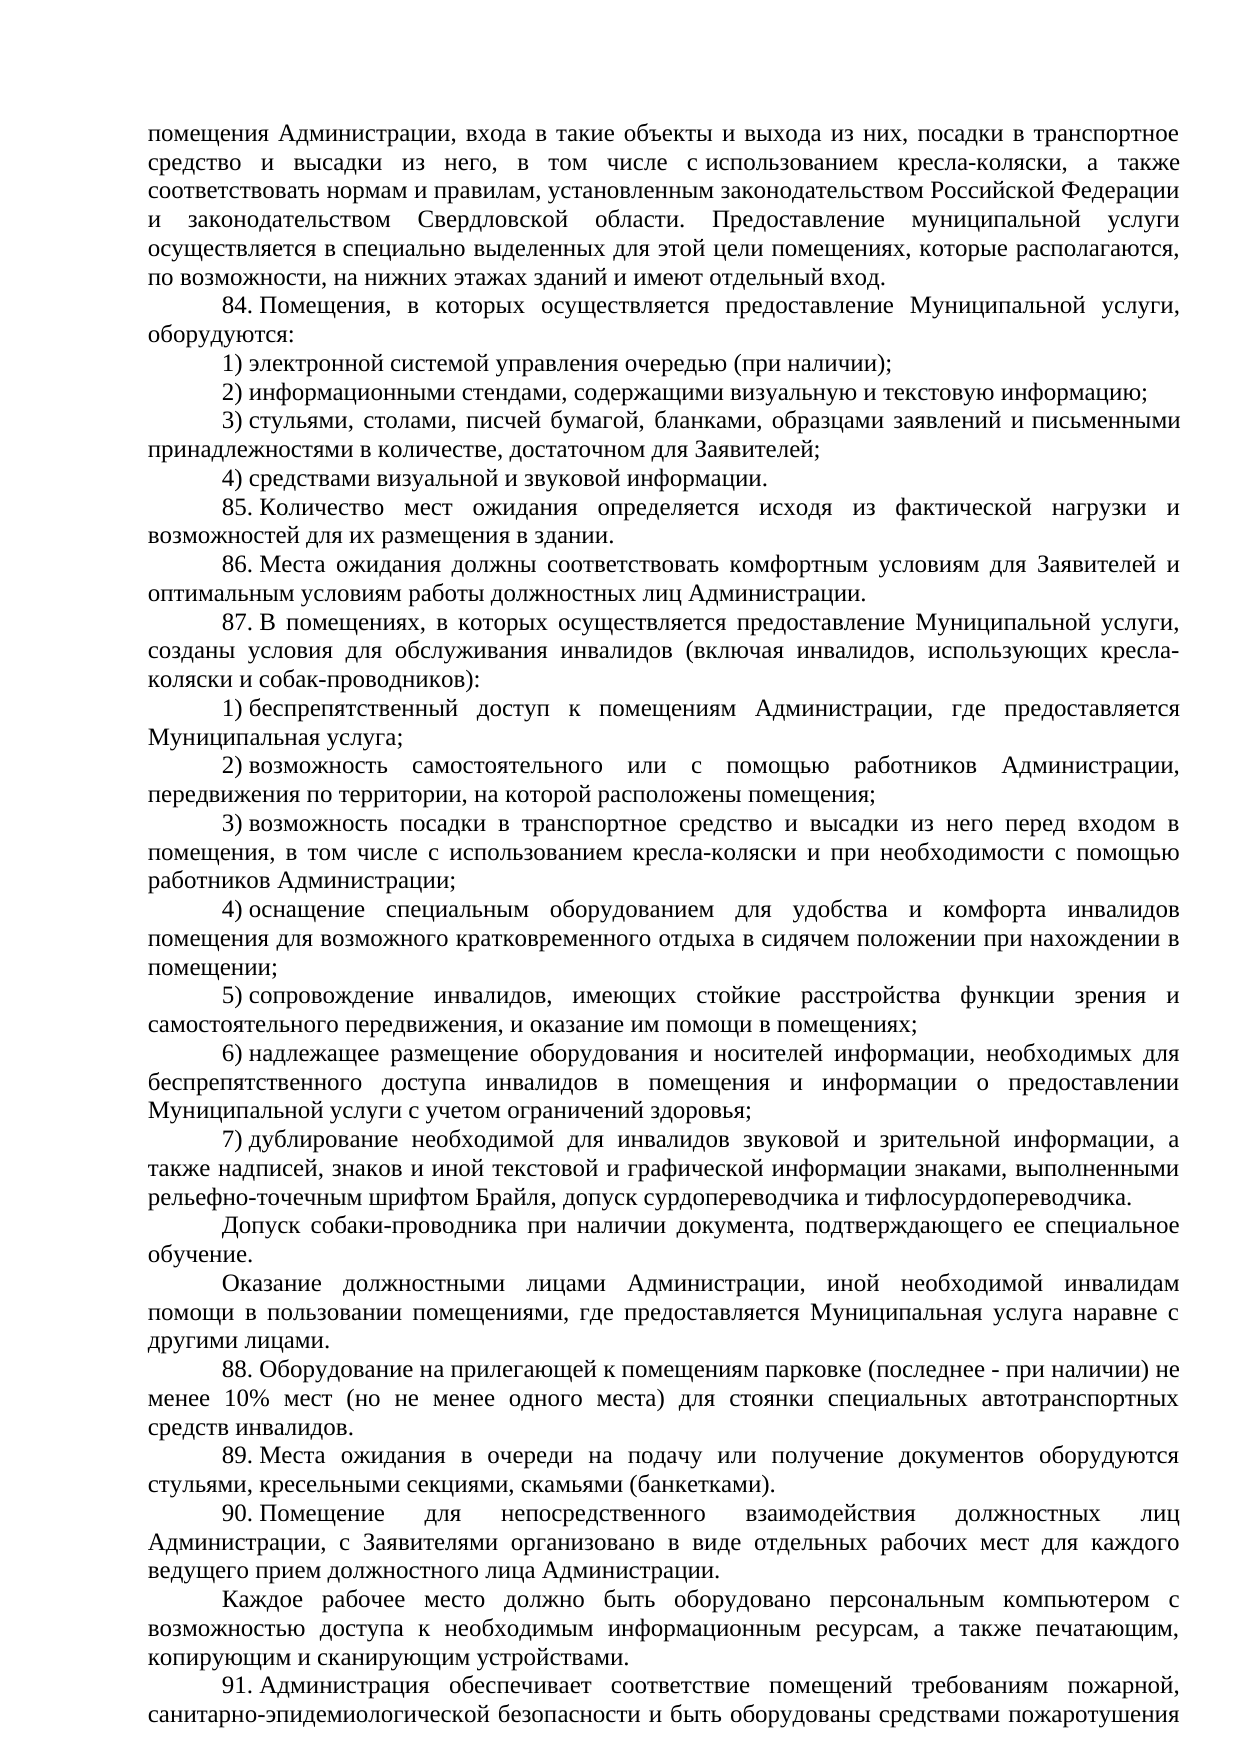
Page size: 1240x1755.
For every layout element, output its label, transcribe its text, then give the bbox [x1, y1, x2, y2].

text 1) электронной системой управления очередью (при наличии); [148, 348, 1181, 377]
text 90. Помещение для непосредственного взаимодействия должностных лиц Администрации, с Заявителями организовано в виде отдельных рабочих мест для каждого ведущего прием должностного лица Администрации. [148, 1498, 1181, 1584]
text 4) оснащение специальным оборудованием для удобства и комфорта инвалидов помещения для возможного кратковременного отдыха в сидячем положении при нахождении в помещении; [148, 894, 1181, 981]
text 4) средствами визуальной и звуковой информации. [148, 463, 1181, 492]
text Оказание должностными лицами Администрации, иной необходимой инвалидам помощи в пользовании помещениями, где предоставляется Муниципальная услуга наравне с другими лицами. [148, 1268, 1181, 1354]
text 84. Помещения, в которых осуществляется предоставление Муниципальной услуги, оборудуются: [148, 291, 1181, 348]
text 86. Места ожидания должны соответствовать комфортным условиям для Заявителей и оптимальным условиям работы должностных лиц Администрации. [148, 549, 1181, 607]
text Каждое рабочее место должно быть оборудовано персональным компьютером с возможностью доступа к необходимым информационным ресурсам, а также печатающим, копирующим и сканирующим устройствами. [148, 1584, 1181, 1671]
text 91. Администрация обеспечивает соответствие помещений требованиям пожарной, санитарно-эпидемиологической безопасности и быть оборудованы средствами пожаротушения [148, 1671, 1181, 1728]
text 87. В помещениях, в которых осуществляется предоставление Муниципальной услуги, созданы условия для обслуживания инвалидов (включая инвалидов, использующих кресла- коляски и собак-проводников): [148, 607, 1181, 693]
text 3) стульями, столами, писчей бумагой, бланками, образцами заявлений и письменными принадлежностями в количестве, достаточном для Заявителей; [148, 406, 1181, 463]
text 2) информационными стендами, содержащими визуальную и текстовую информацию; [148, 377, 1181, 406]
text 88. Оборудование на прилегающей к помещениям парковке (последнее - при наличии) не менее 10% мест (но не менее одного места) для стоянки специальных автотранспортных средств инвалидов. [148, 1354, 1181, 1441]
text 2) возможность самостоятельного или с помощью работников Администрации, передвижения по территории, на которой расположены помещения; [148, 751, 1181, 808]
text Допуск собаки-проводника при наличии документа, подтверждающего ее специальное обучение. [148, 1211, 1181, 1268]
text 7) дублирование необходимой для инвалидов звуковой и зрительной информации, а также надписей, знаков и иной текстовой и графической информации знаками, выполненными рельефно-точечным шрифтом Брайля, допуск сурдопереводчика и тифлосурдопереводчика. [148, 1124, 1181, 1211]
text 89. Места ожидания в очереди на подачу или получение документов оборудуются стульями, кресельными секциями, скамьями (банкетками). [148, 1441, 1181, 1498]
text 1) беспрепятственный доступ к помещениям Администрации, где предоставляется Муниципальная услуга; [148, 693, 1181, 751]
text 6) надлежащее размещение оборудования и носителей информации, необходимых для беспрепятственного доступа инвалидов в помещения и информации о предоставлении Муниципальной услуги с учетом ограничений здоровья; [148, 1038, 1181, 1124]
text помещения Администрации, входа в такие объекты и выхода из них, посадки в транспортное средство и высадки из него, в том числе с использованием кресла-коляски, а также соответствовать нормам и правилам, установленным законодательством Российской Федерации и законодательством Свердловской области. Предоставление муниципальной услуги осуществляется в специально выделенных для этой цели помещениях, которые располагаются, по возможности, на нижних этажах зданий и имеют отдельный вход. [148, 118, 1181, 291]
text 5) сопровождение инвалидов, имеющих стойкие расстройства функции зрения и самостоятельного передвижения, и оказание им помощи в помещениях; [148, 981, 1181, 1038]
text 3) возможность посадки в транспортное средство и высадки из него перед входом в помещения, в том числе с использованием кресла-коляски и при необходимости с помощью работников Администрации; [148, 808, 1181, 894]
text 85. Количество мест ожидания определяется исходя из фактической нагрузки и возможностей для их размещения в здании. [148, 492, 1181, 549]
